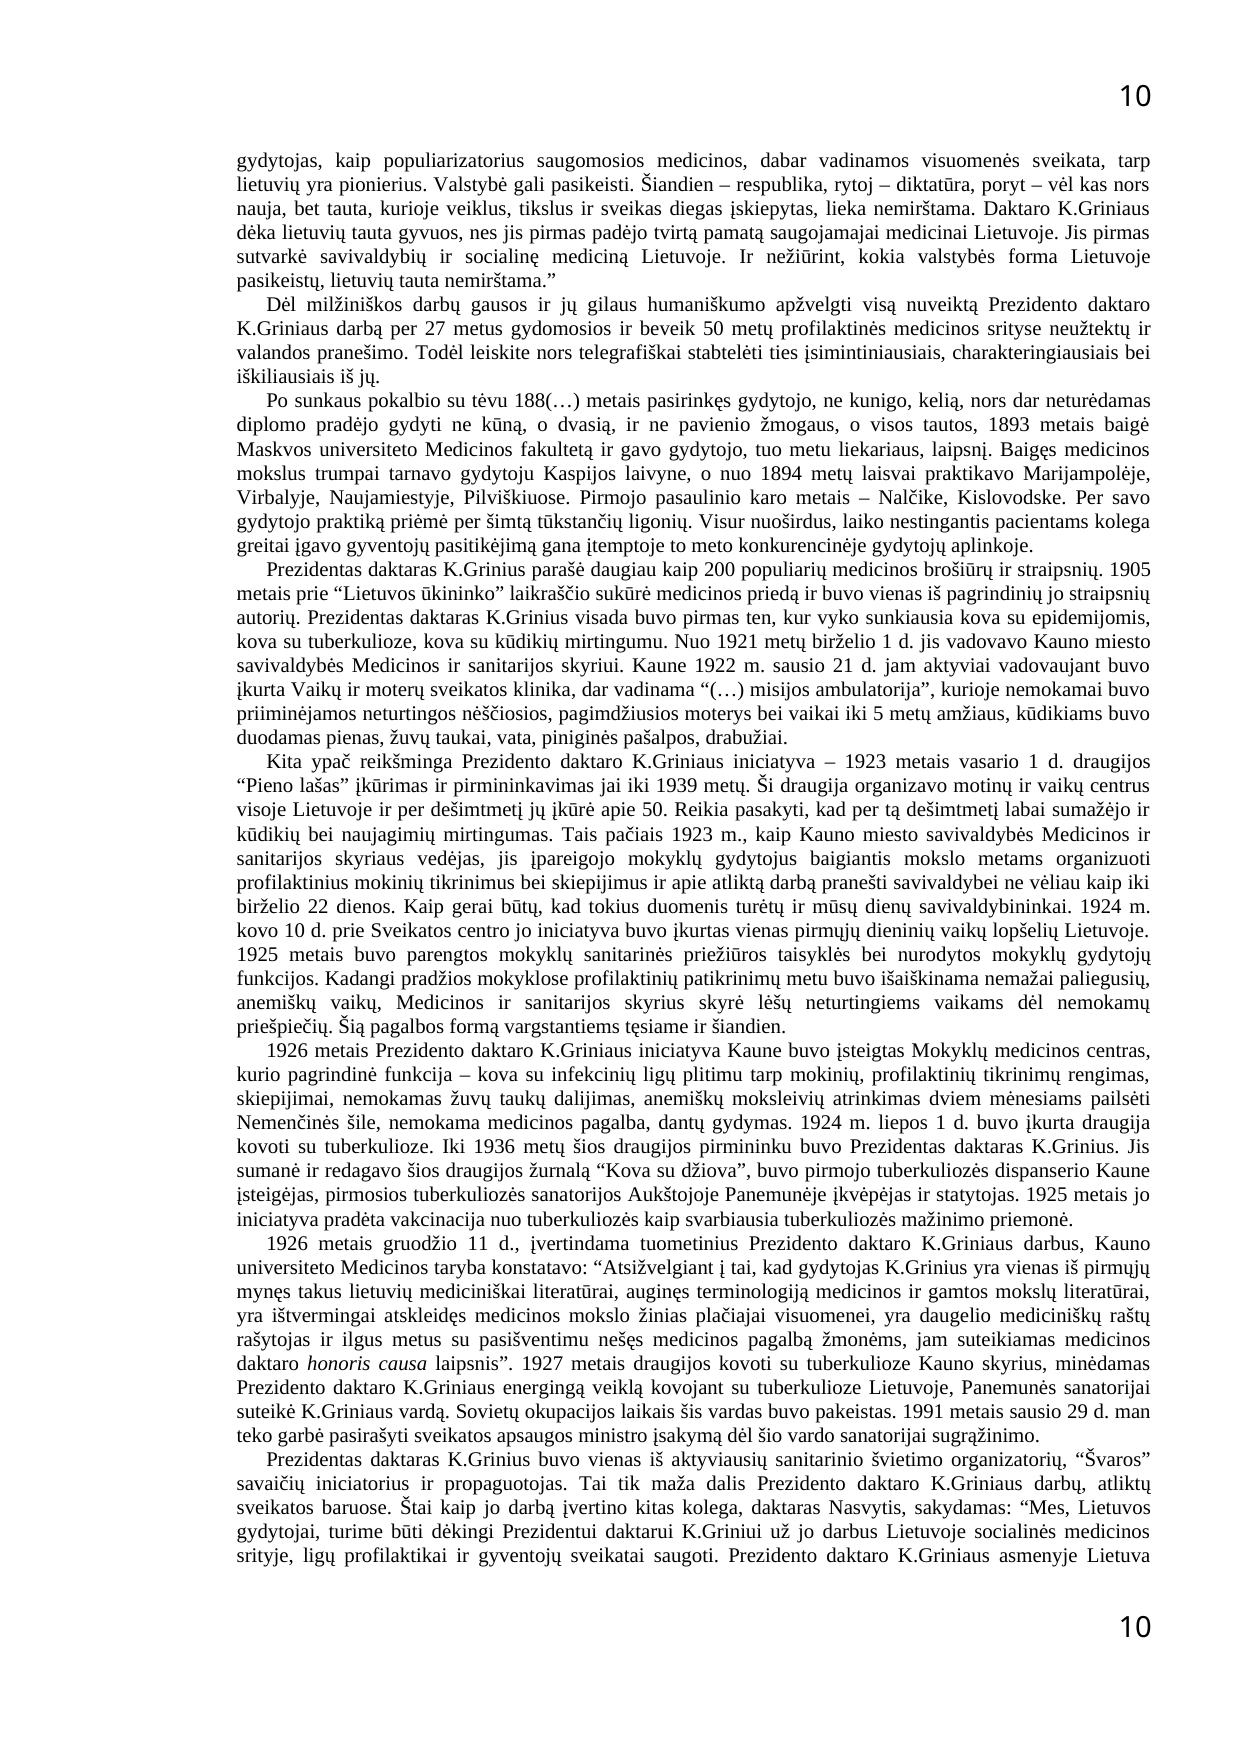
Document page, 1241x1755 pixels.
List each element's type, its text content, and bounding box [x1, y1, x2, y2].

text Po sunkaus pokalbio su tėvu 188(…) metais pasirinkęs gydytojo, ne kunigo, kelią, nors dar neturėdamas diplomo pradėjo gydyti ne kūną, o dvasią, ir ne pavienio žmogaus, o visos tautos, 1893 metais baigė Maskvos universiteto Medicinos fakultetą ir gavo gydytojo, tuo metu liekariaus, laipsnį. Baigęs medicinos mokslus trumpai tarnavo gydytoju Kaspijos laivyne, o nuo 1894 metų laisvai praktikavo Marijampolėje, Virbalyje, Naujamiestyje, Pilviškiuose. Pirmojo pasaulinio karo metais – Nalčike, Kislovodske. Per savo gydytojo praktiką priėmė per šimtą tūkstančių ligonių. Visur nuoširdus, laiko nestingantis pacientams kolega greitai įgavo gyventojų pasitikėjimą gana įtemptoje to meto konkurencinėje gydytojų aplinkoje. [236, 388, 1152, 557]
text 1926 metais Prezidento daktaro K.Griniaus iniciatyva Kaune buvo įsteigtas Mokyklų medicinos centras, kurio pagrindinė funkcija – kova su infekcinių ligų plitimu tarp mokinių, profilaktinių tikrinimų rengimas, skiepijimai, nemokamas žuvų taukų dalijimas, anemiškų moksleivių atrinkimas dviem mėnesiams pailsėti Nemenčinės šile, nemokama medicinos pagalba, dantų gydymas. 1924 m. liepos 1 d. buvo įkurta draugija kovoti su tuberkulioze. Iki 1936 metų šios draugijos pirmininku buvo Prezidentas daktaras K.Grinius. Jis sumanė ir redagavo šios draugijos žurnalą “Kova su džiova”, buvo pirmojo tuberkuliozės dispanserio Kaune įsteigėjas, pirmosios tuberkuliozės sanatorijos Aukštojoje Panemunėje įkvėpėjas ir statytojas. 1925 metais jo iniciatyva pradėta vakcinacija nuo tuberkuliozės kaip svarbiausia tuberkuliozės mažinimo priemonė. [236, 1038, 1152, 1231]
text gydytojas, kaip populiarizatorius saugomosios medicinos, dabar vadinamos visuomenės sveikata, tarp lietuvių yra pionierius. Valstybė gali pasikeisti. Šiandien – respublika, rytoj – diktatūra, poryt – vėl kas nors nauja, bet tauta, kurioje veiklus, tikslus ir sveikas diegas įskiepytas, lieka nemirštama. Daktaro K.Griniaus dėka lietuvių tauta gyvuos, nes jis pirmas padėjo tvirtą pamatą saugojamajai medicinai Lietuvoje. Jis pirmas sutvarkė savivaldybių ir socialinę mediciną Lietuvoje. Ir nežiūrint, kokia valstybės forma Lietuvoje pasikeistų, lietuvių tauta nemirštama.” [236, 148, 1152, 292]
text 1926 metais gruodžio 11 d., įvertindama tuometinius Prezidento daktaro K.Griniaus darbus, Kauno universiteto Medicinos taryba konstatavo: “Atsižvelgiant į tai, kad gydytojas K.Grinius yra vienas iš pirmųjų mynęs takus lietuvių mediciniškai literatūrai, auginęs terminologiją medicinos ir gamtos mokslų literatūrai, yra ištvermingai atskleidęs medicinos mokslo žinias plačiajai visuomenei, yra daugelio mediciniškų raštų rašytojas ir ilgus metus su pasišventimu nešęs medicinos pagalbą žmonėms, jam suteikiamas medicinos daktaro honoris causa laipsnis”. 1927 metais draugijos kovoti su tuberkulioze Kauno skyrius, minėdamas Prezidento daktaro K.Griniaus energingą veiklą kovojant su tuberkulioze Lietuvoje, Panemunės sanatorijai suteikė K.Griniaus vardą. Sovietų okupacijos laikais šis vardas buvo pakeistas. 1991 metais sausio 29 d. man teko garbė pasirašyti sveikatos apsaugos ministro įsakymą dėl šio vardo sanatorijai sugrąžinimo. [236, 1231, 1152, 1447]
text Kita ypač reikšminga Prezidento daktaro K.Griniaus iniciatyva – 1923 metais vasario 1 d. draugijos “Pieno lašas” įkūrimas ir pirmininkavimas jai iki 1939 metų. Ši draugija organizavo motinų ir vaikų centrus visoje Lietuvoje ir per dešimtmetį jų įkūrė apie 50. Reikia pasakyti, kad per tą dešimtmetį labai sumažėjo ir kūdikių bei naujagimių mirtingumas. Tais pačiais 1923 m., kaip Kauno miesto savivaldybės Medicinos ir sanitarijos skyriaus vedėjas, jis įpareigojo mokyklų gydytojus baigiantis mokslo metams organizuoti profilaktinius mokinių tikrinimus bei skiepijimus ir apie atliktą darbą pranešti savivaldybei ne vėliau kaip iki birželio 22 dienos. Kaip gerai būtų, kad tokius duomenis turėtų ir mūsų dienų savivaldybininkai. 1924 m. kovo 10 d. prie Sveikatos centro jo iniciatyva buvo įkurtas vienas pirmųjų dieninių vaikų lopšelių Lietuvoje. 1925 metais buvo parengtos mokyklų sanitarinės priežiūros taisyklės bei nurodytos mokyklų gydytojų funkcijos. Kadangi pradžios mokyklose profilaktinių patikrinimų metu buvo išaiškinama nemažai paliegusių, anemiškų vaikų, Medicinos ir sanitarijos skyrius skyrė lėšų neturtingiems vaikams dėl nemokamų priešpiečių. Šią pagalbos formą vargstantiems tęsiame ir šiandien. [236, 749, 1152, 1038]
text Dėl milžiniškos darbų gausos ir jų gilaus humaniškumo apžvelgti visą nuveiktą Prezidento daktaro K.Griniaus darbą per 27 metus gydomosios ir beveik 50 metų profilaktinės medicinos srityse neužtektų ir valandos pranešimo. Todėl leiskite nors telegrafiškai stabtelėti ties įsimintiniausiais, charakteringiausiais bei iškiliausiais iš jų. [236, 292, 1152, 388]
text Prezidentas daktaras K.Grinius parašė daugiau kaip 200 populiarių medicinos brošiūrų ir straipsnių. 1905 metais prie “Lietuvos ūkininko” laikraščio sukūrė medicinos priedą ir buvo vienas iš pagrindinių jo straipsnių autorių. Prezidentas daktaras K.Grinius visada buvo pirmas ten, kur vyko sunkiausia kova su epidemijomis, kova su tuberkulioze, kova su kūdikių mirtingumu. Nuo 1921 metų birželio 1 d. jis vadovavo Kauno miesto savivaldybės Medicinos ir sanitarijos skyriui. Kaune 1922 m. sausio 21 d. jam aktyviai vadovaujant buvo įkurta Vaikų ir moterų sveikatos klinika, dar vadinama “(…) misijos ambulatorija”, kurioje nemokamai buvo priiminėjamos neturtingos nėščiosios, pagimdžiusios moterys bei vaikai iki 5 metų amžiaus, kūdikiams buvo duodamas pienas, žuvų taukai, vata, piniginės pašalpos, drabužiai. [236, 557, 1152, 749]
text Prezidentas daktaras K.Grinius buvo vienas iš aktyviausių sanitarinio švietimo organizatorių, “Švaros” savaičių iniciatorius ir propaguotojas. Tai tik maža dalis Prezidento daktaro K.Griniaus darbų, atliktų sveikatos baruose. Štai kaip jo darbą įvertino kitas kolega, daktaras Nasvytis, sakydamas: “Mes, Lietuvos gydytojai, turime būti dėkingi Prezidentui daktarui K.Griniui už jo darbus Lietuvoje socialinės medicinos srityje, ligų profilaktikai ir gyventojų sveikatai saugoti. Prezidento daktaro K.Griniaus asmenyje Lietuva [236, 1447, 1152, 1567]
